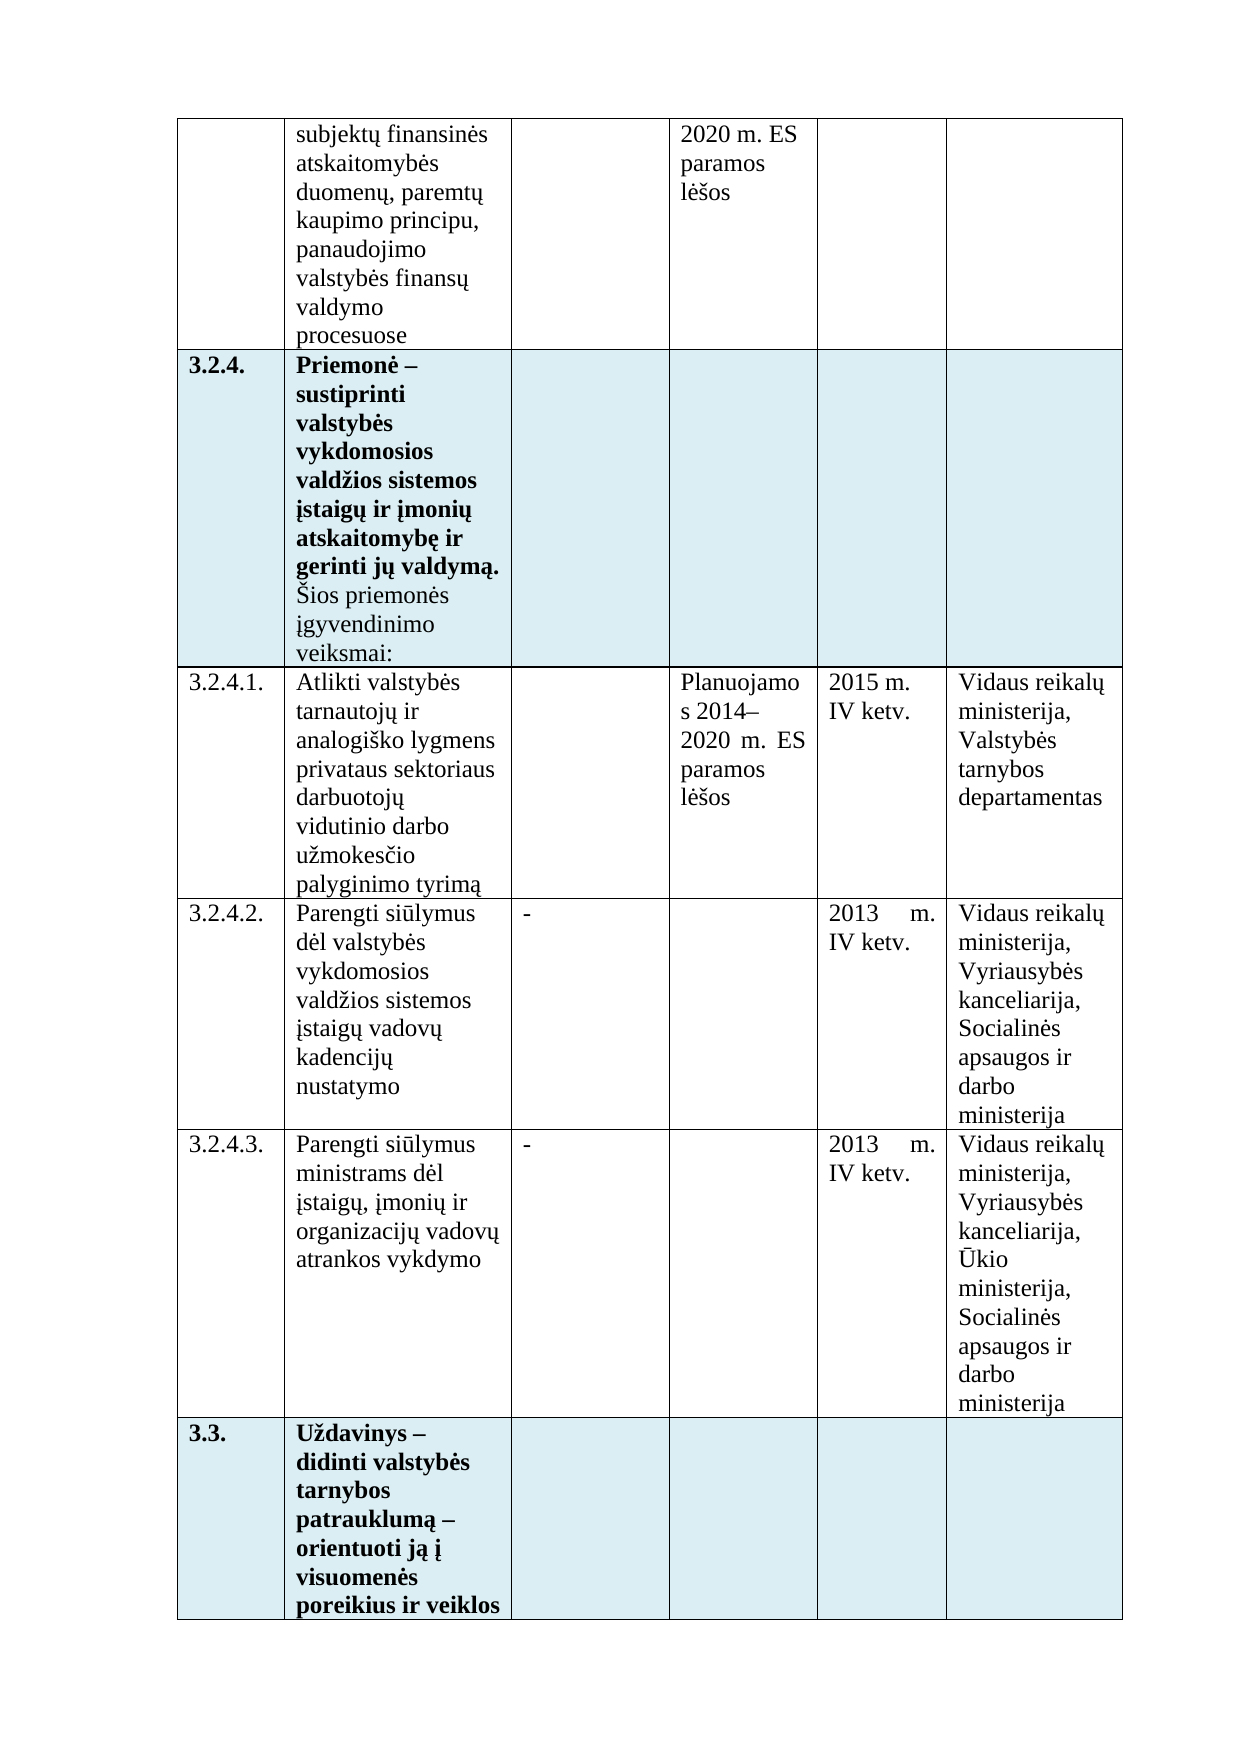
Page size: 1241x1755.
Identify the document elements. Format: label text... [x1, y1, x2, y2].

table_cell [512, 350, 669, 666]
table_cell Parengti siūlymus dėl valstybės vykdomosios valdžios sistemos įstaigų vadovų kadencijų nustatymo [285, 899, 511, 1128]
table_cell 2015 m. IV ketv. [818, 668, 946, 897]
table_cell [512, 668, 669, 897]
table_cell Planuojamos 2014– 2020 m. ES paramos lėšos [670, 668, 817, 897]
table_cell [670, 899, 817, 1128]
table_cell [818, 1418, 946, 1619]
table_cell [512, 1418, 669, 1619]
table_cell [670, 1130, 817, 1417]
table_cell Parengti siūlymus ministrams dėl įstaigų, įmonių ir organizacijų vadovų atrankos vykdymo [285, 1130, 511, 1417]
table_cell [947, 350, 1122, 666]
table_cell Uždavinys – didinti valstybės tarnybos patrauklumą – orientuoti ją į visuomenės poreikius ir veiklos [285, 1418, 511, 1619]
table_cell Vidaus reikalų ministerija, Vyriausybės kanceliarija, Ūkio ministerija, Socialinės apsaugos ir darbo ministerija [947, 1130, 1122, 1417]
table_cell Priemonė – sustiprinti valstybės vykdomosios valdžios sistemos įstaigų ir įmonių atskaitomybę ir gerinti jų valdymą. Šios priemonės įgyvendinimo veiksmai: [285, 350, 511, 666]
table_cell 2013 m. IV ketv. [818, 899, 946, 1128]
table_cell [670, 1418, 817, 1619]
table_cell - [512, 899, 669, 1128]
table_cell [670, 350, 817, 666]
table_cell 2013 m. IV ketv. [818, 1130, 946, 1417]
table_cell [947, 1418, 1122, 1619]
table_cell 3.2.4.2. [178, 899, 284, 1128]
table_cell - [512, 1130, 669, 1417]
table_cell [947, 119, 1122, 349]
table_cell [818, 350, 946, 666]
table_cell [818, 119, 946, 349]
table_cell [178, 119, 284, 349]
table_cell 2020 m. ES paramos lėšos [670, 119, 817, 349]
table_cell 3.2.4. [178, 350, 284, 666]
table_cell [512, 119, 669, 349]
table_cell subjektų finansinės atskaitomybės duomenų, paremtų kaupimo principu, panaudojimo valstybės finansų valdymo procesuose [285, 119, 511, 349]
table_cell 3.3. [178, 1418, 284, 1619]
table_cell Atlikti valstybės tarnautojų ir analogiško lygmens privataus sektoriaus darbuotojų vidutinio darbo užmokesčio palyginimo tyrimą [285, 668, 511, 897]
table_cell 3.2.4.3. [178, 1130, 284, 1417]
table_cell Vidaus reikalų ministerija, Valstybės tarnybos departamentas [947, 668, 1122, 897]
table_cell 3.2.4.1. [178, 668, 284, 897]
table_cell Vidaus reikalų ministerija, Vyriausybės kanceliarija, Socialinės apsaugos ir darbo ministerija [947, 899, 1122, 1128]
